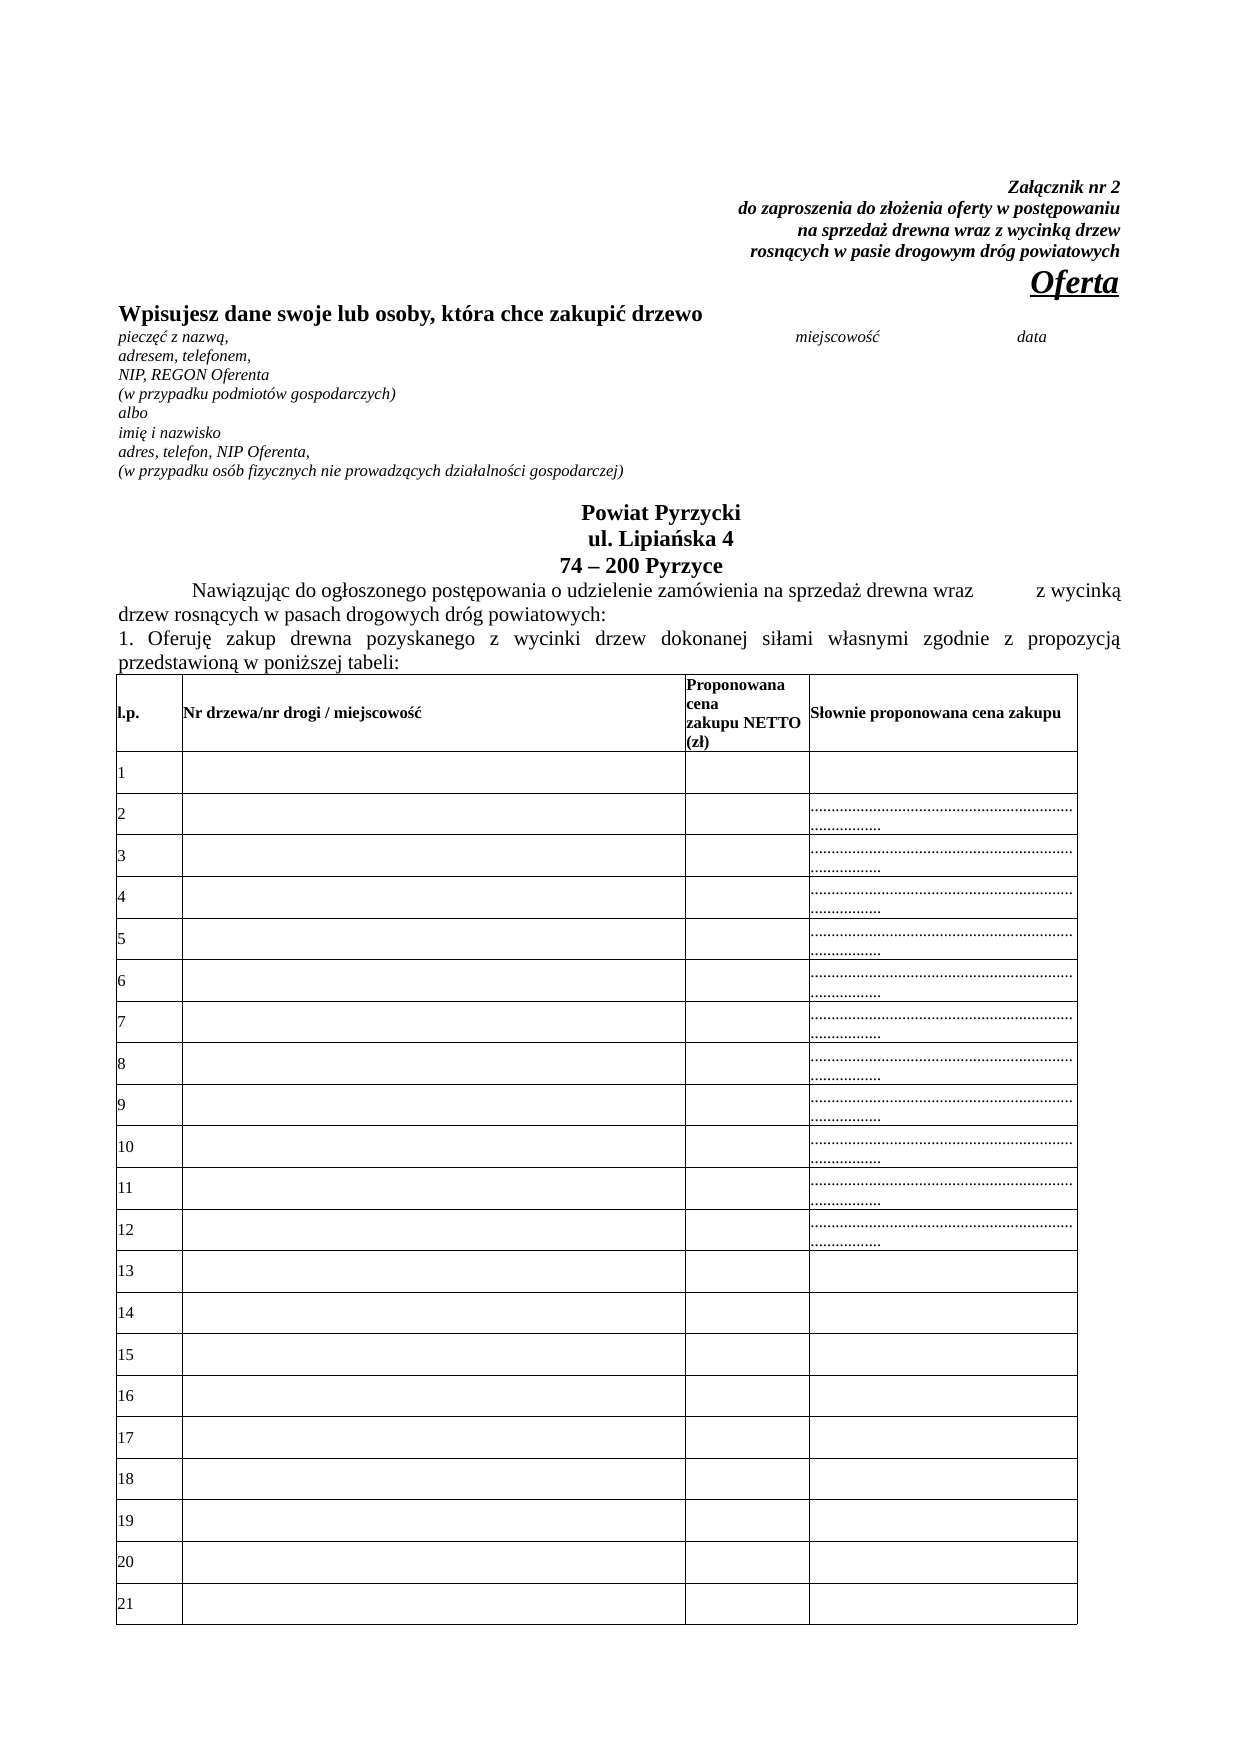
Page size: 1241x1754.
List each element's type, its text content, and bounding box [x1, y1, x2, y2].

table_cell [183, 1126, 685, 1167]
table_cell [183, 960, 685, 1001]
table_cell ................................................................................ [810, 877, 1077, 917]
table_cell ................................................................................ [810, 1210, 1077, 1250]
text NIP, REGON Oferenta [118, 365, 1122, 384]
table_header Proponowana cena zakupu NETTO (zł) [686, 675, 809, 751]
table_cell 20 [117, 1542, 182, 1582]
table_cell ................................................................................ [810, 1168, 1077, 1208]
table_cell [810, 1459, 1077, 1499]
table_cell 15 [117, 1334, 182, 1375]
text rosnących w pasie drogowym dróg powiatowych [118, 240, 1122, 262]
table_cell 9 [117, 1085, 182, 1125]
table_cell [183, 919, 685, 959]
table_cell [183, 1002, 685, 1042]
table_cell [686, 835, 809, 876]
table_cell [686, 1334, 809, 1375]
table_cell 17 [117, 1417, 182, 1458]
table_cell ................................................................................ [810, 1085, 1077, 1125]
table_cell 18 [117, 1459, 182, 1499]
table_cell 14 [117, 1293, 182, 1333]
table_cell [686, 1293, 809, 1333]
table_cell 21 [117, 1584, 182, 1624]
table_cell [686, 752, 809, 793]
table_cell [686, 1168, 809, 1208]
table_cell [686, 919, 809, 959]
table_cell 12 [117, 1210, 182, 1250]
table_cell [183, 1043, 685, 1084]
table_header l.p. [117, 675, 182, 751]
table_cell [686, 1210, 809, 1250]
table_cell [810, 752, 1077, 793]
table_cell ................................................................................ [810, 960, 1077, 1001]
text na sprzedaż drewna wraz z wycinką drzew [118, 219, 1122, 240]
table_cell [183, 835, 685, 876]
table_cell [686, 1584, 809, 1624]
text adresem, telefonem, [118, 346, 1122, 365]
table_cell 6 [117, 960, 182, 1001]
table_cell [183, 1376, 685, 1416]
table_cell [686, 1043, 809, 1084]
table_cell 4 [117, 877, 182, 917]
table_cell 16 [117, 1376, 182, 1416]
text (w przypadku osób fizycznych nie prowadzących działalności gospodarczej) [118, 461, 1122, 480]
text 74 – 200 Pyrzyce [118, 552, 1122, 578]
table_cell [810, 1251, 1077, 1292]
text (w przypadku podmiotów gospodarczych) [118, 384, 1122, 403]
table_header Nr drzewa/nr drogi / miejscowość [183, 675, 685, 751]
table_cell [183, 1251, 685, 1292]
table_cell [686, 1376, 809, 1416]
table_cell [810, 1376, 1077, 1416]
table_header Słownie proponowana cena zakupu [810, 675, 1077, 751]
text Załącznik nr 2 [118, 176, 1122, 197]
table_cell 3 [117, 835, 182, 876]
table_cell ................................................................................ [810, 1002, 1077, 1042]
table_cell [183, 1293, 685, 1333]
table_cell [183, 752, 685, 793]
table_cell 5 [117, 919, 182, 959]
table_cell 8 [117, 1043, 182, 1084]
table_cell [686, 960, 809, 1001]
table_cell [686, 1126, 809, 1167]
table_cell [183, 1334, 685, 1375]
table_cell [686, 1542, 809, 1582]
table_cell [686, 794, 809, 834]
table_cell [686, 877, 809, 917]
table_cell [183, 794, 685, 834]
table_cell [810, 1500, 1077, 1541]
text albo [118, 403, 1122, 422]
text do zaproszenia do złożenia oferty w postępowaniu [118, 197, 1122, 219]
table_cell [183, 1584, 685, 1624]
table_cell [183, 1210, 685, 1250]
table_cell [183, 877, 685, 917]
table_cell [810, 1584, 1077, 1624]
table_cell [686, 1251, 809, 1292]
table_cell [686, 1002, 809, 1042]
table_cell [183, 1459, 685, 1499]
text imię i nazwisko [118, 422, 1122, 442]
table_cell ................................................................................ [810, 1043, 1077, 1084]
text adres, telefon, NIP Oferenta, [118, 442, 1122, 461]
table_cell [183, 1168, 685, 1208]
table_cell [686, 1459, 809, 1499]
text ul. Lipiańska 4 [118, 525, 1122, 552]
table_cell [183, 1500, 685, 1541]
table_cell 13 [117, 1251, 182, 1292]
table_cell ................................................................................ [810, 1126, 1077, 1167]
text pieczęć z nazwą, miejscowość data [118, 327, 1122, 346]
table_cell [183, 1542, 685, 1582]
text 1. Oferuję zakup drewna pozyskanego z wycinki drzew dokonanej siłami własnymi zgodnie z propozycją przedstawioną w poniższej tabeli: [118, 626, 1122, 674]
table_cell [183, 1085, 685, 1125]
table_cell [810, 1334, 1077, 1375]
table_cell [183, 1417, 685, 1458]
text Wpisujesz dane swoje lub osoby, która chce zakupić drzewo [118, 300, 1122, 327]
table_cell ................................................................................ [810, 835, 1077, 876]
table_cell 1 [117, 752, 182, 793]
table_cell ................................................................................ [810, 919, 1077, 959]
table_cell 11 [117, 1168, 182, 1208]
table_cell [686, 1417, 809, 1458]
table_cell [686, 1500, 809, 1541]
table_cell [686, 1085, 809, 1125]
table_cell 7 [117, 1002, 182, 1042]
table_cell ................................................................................ [810, 794, 1077, 834]
table_cell 10 [117, 1126, 182, 1167]
text Nawiązując do ogłoszonego postępowania o udzielenie zamówienia na sprzedaż drewna wraz z wycinką drzew rosnących w pasach drogowych dróg powiatowych: [118, 578, 1122, 626]
table_cell 19 [117, 1500, 182, 1541]
table_cell [810, 1417, 1077, 1458]
table_cell [810, 1542, 1077, 1582]
text Oferta [118, 262, 1122, 300]
text Powiat Pyrzycki [118, 499, 1122, 525]
table_cell [810, 1293, 1077, 1333]
table_cell 2 [117, 794, 182, 834]
